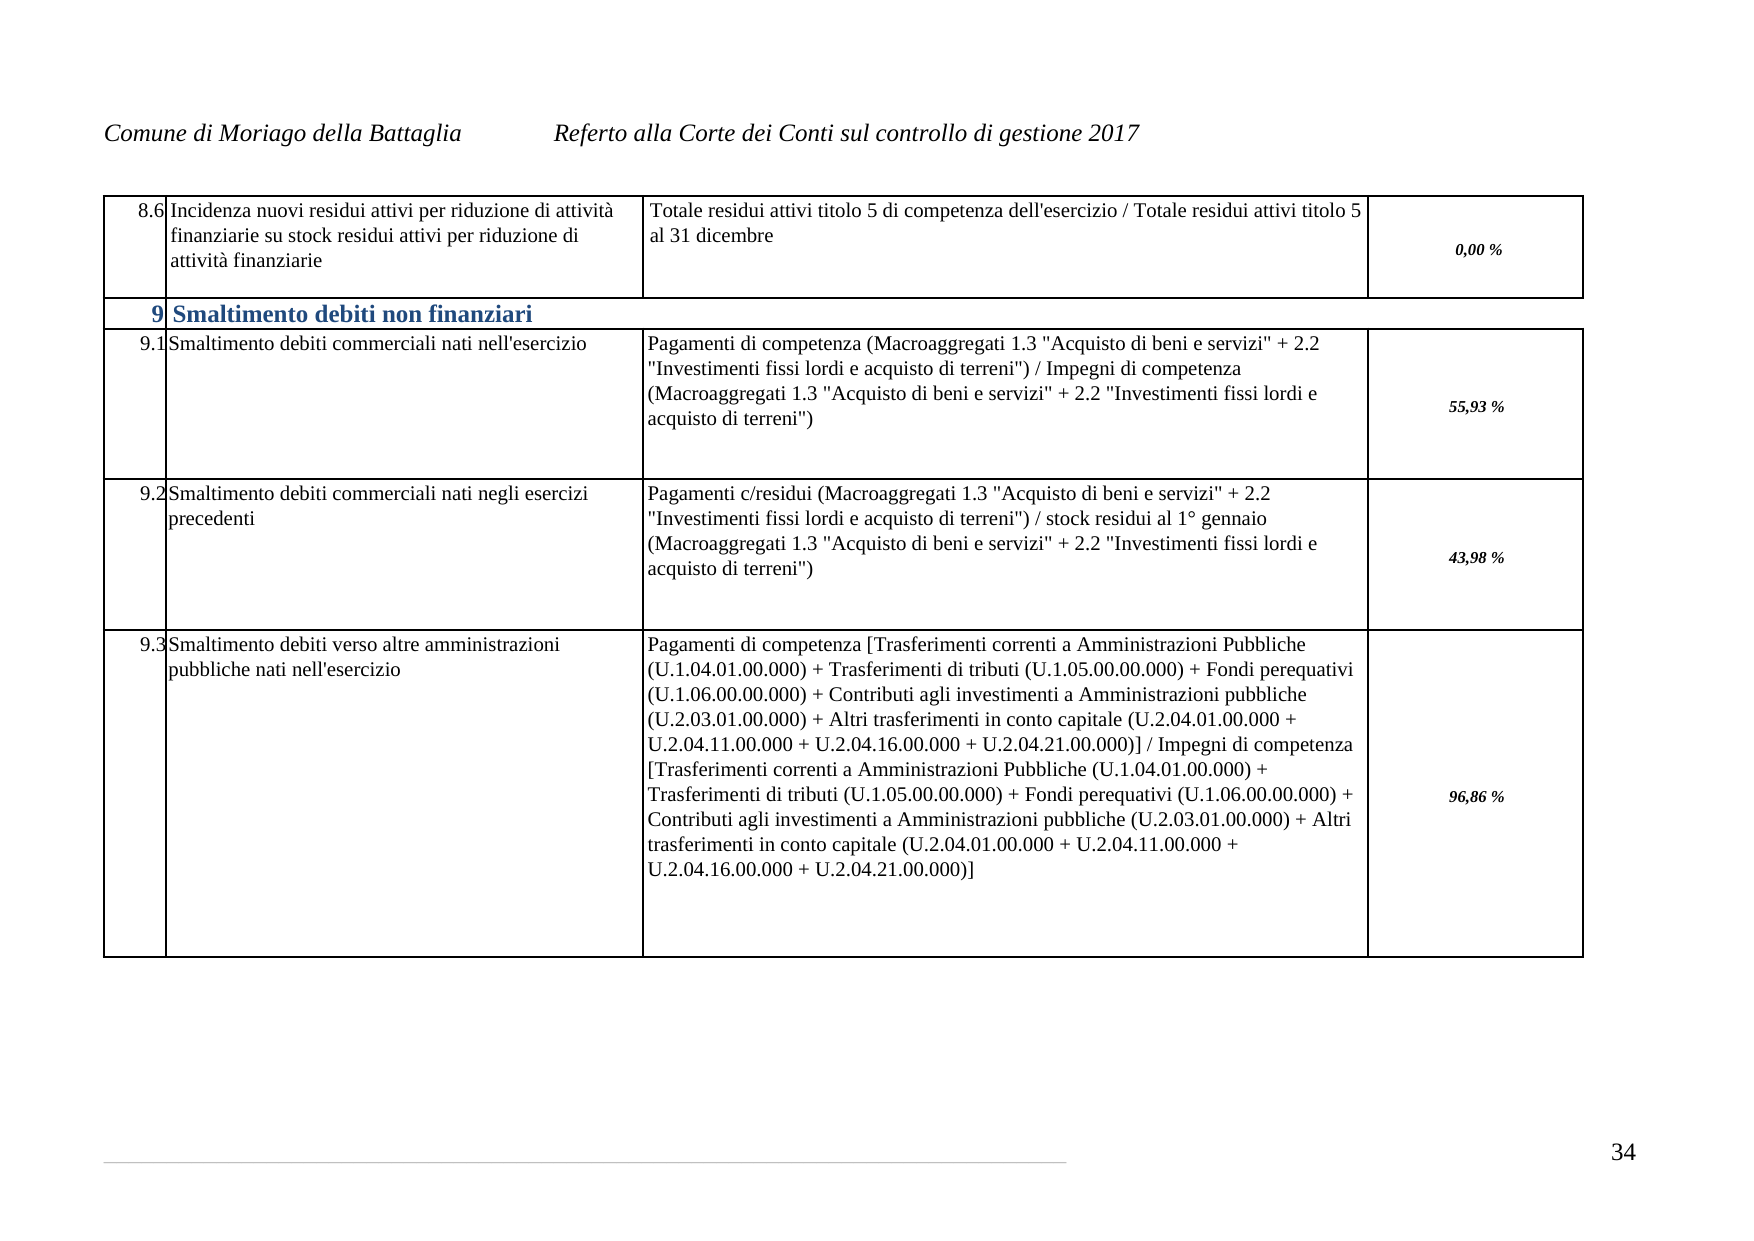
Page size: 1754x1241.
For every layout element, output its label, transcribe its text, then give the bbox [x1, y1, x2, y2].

table_cell Pagamenti di competenza [Trasferimenti correnti a Amministrazioni Pubbliche (U.1.04.01.00.000) + Trasferimenti di tributi (U.1.05.00.00.000) + Fondi perequativi (U.1.06.00.00.000) + Contributi agli investimenti a Amministrazioni pubbliche (U.2.03.01.00.000) + Altri trasferimenti in conto capitale (U.2.04.01.00.000 + U.2.04.11.00.000 + U.2.04.16.00.000 + U.2.04.21.00.000)] / Impegni di competenza [Trasferimenti correnti a Amministrazioni Pubbliche (U.1.04.01.00.000) + Trasferimenti di tributi (U.1.05.00.00.000) + Fondi perequativi (U.1.06.00.00.000) + Contributi agli investimenti a Amministrazioni pubbliche (U.2.03.01.00.000) + Altri trasferimenti in conto capitale (U.2.04.01.00.000 + U.2.04.11.00.000 + U.2.04.16.00.000 + U.2.04.21.00.000)] [644, 631, 1367, 956]
table_cell Smaltimento debiti commerciali nati negli esercizi precedenti [167, 480, 642, 629]
table_cell [1368, 299, 1583, 328]
table_cell 9.1 [105, 330, 165, 478]
table_header 8.6 [105, 197, 165, 297]
table_header 0,00 % [1369, 197, 1582, 297]
table_header Totale residui attivi titolo 5 di competenza dell'esercizio / Totale residui attivi titolo 5 al 31 dicembre [644, 197, 1367, 297]
table_cell Smaltimento debiti non finanziari [167, 299, 643, 328]
table_cell 43,98 % [1369, 480, 1582, 629]
table_cell [643, 299, 1368, 328]
table_cell Smaltimento debiti commerciali nati nell'esercizio [167, 330, 642, 478]
table_cell 9.2 [105, 480, 165, 629]
table_cell Pagamenti c/residui (Macroaggregati 1.3 "Acquisto di beni e servizi" + 2.2 "Investimenti fissi lordi e acquisto di terreni") / stock residui al 1° gennaio (Macroaggregati 1.3 "Acquisto di beni e servizi" + 2.2 "Investimenti fissi lordi e acquisto di terreni") [644, 480, 1367, 629]
table_cell 9 [105, 299, 165, 328]
table_cell 55,93 % [1369, 330, 1582, 478]
table_cell 9.3 [105, 631, 165, 956]
table_cell Pagamenti di competenza (Macroaggregati 1.3 "Acquisto di beni e servizi" + 2.2 "Investimenti fissi lordi e acquisto di terreni") / Impegni di competenza (Macroaggregati 1.3 "Acquisto di beni e servizi" + 2.2 "Investimenti fissi lordi e acquisto di terreni") [644, 330, 1367, 478]
table_cell Smaltimento debiti verso altre amministrazioni pubbliche nati nell'esercizio [167, 631, 642, 956]
table_cell 96,86 % [1369, 631, 1582, 956]
table_header Incidenza nuovi residui attivi per riduzione di attività finanziarie su stock residui attivi per riduzione di attività finanziarie [167, 197, 642, 297]
